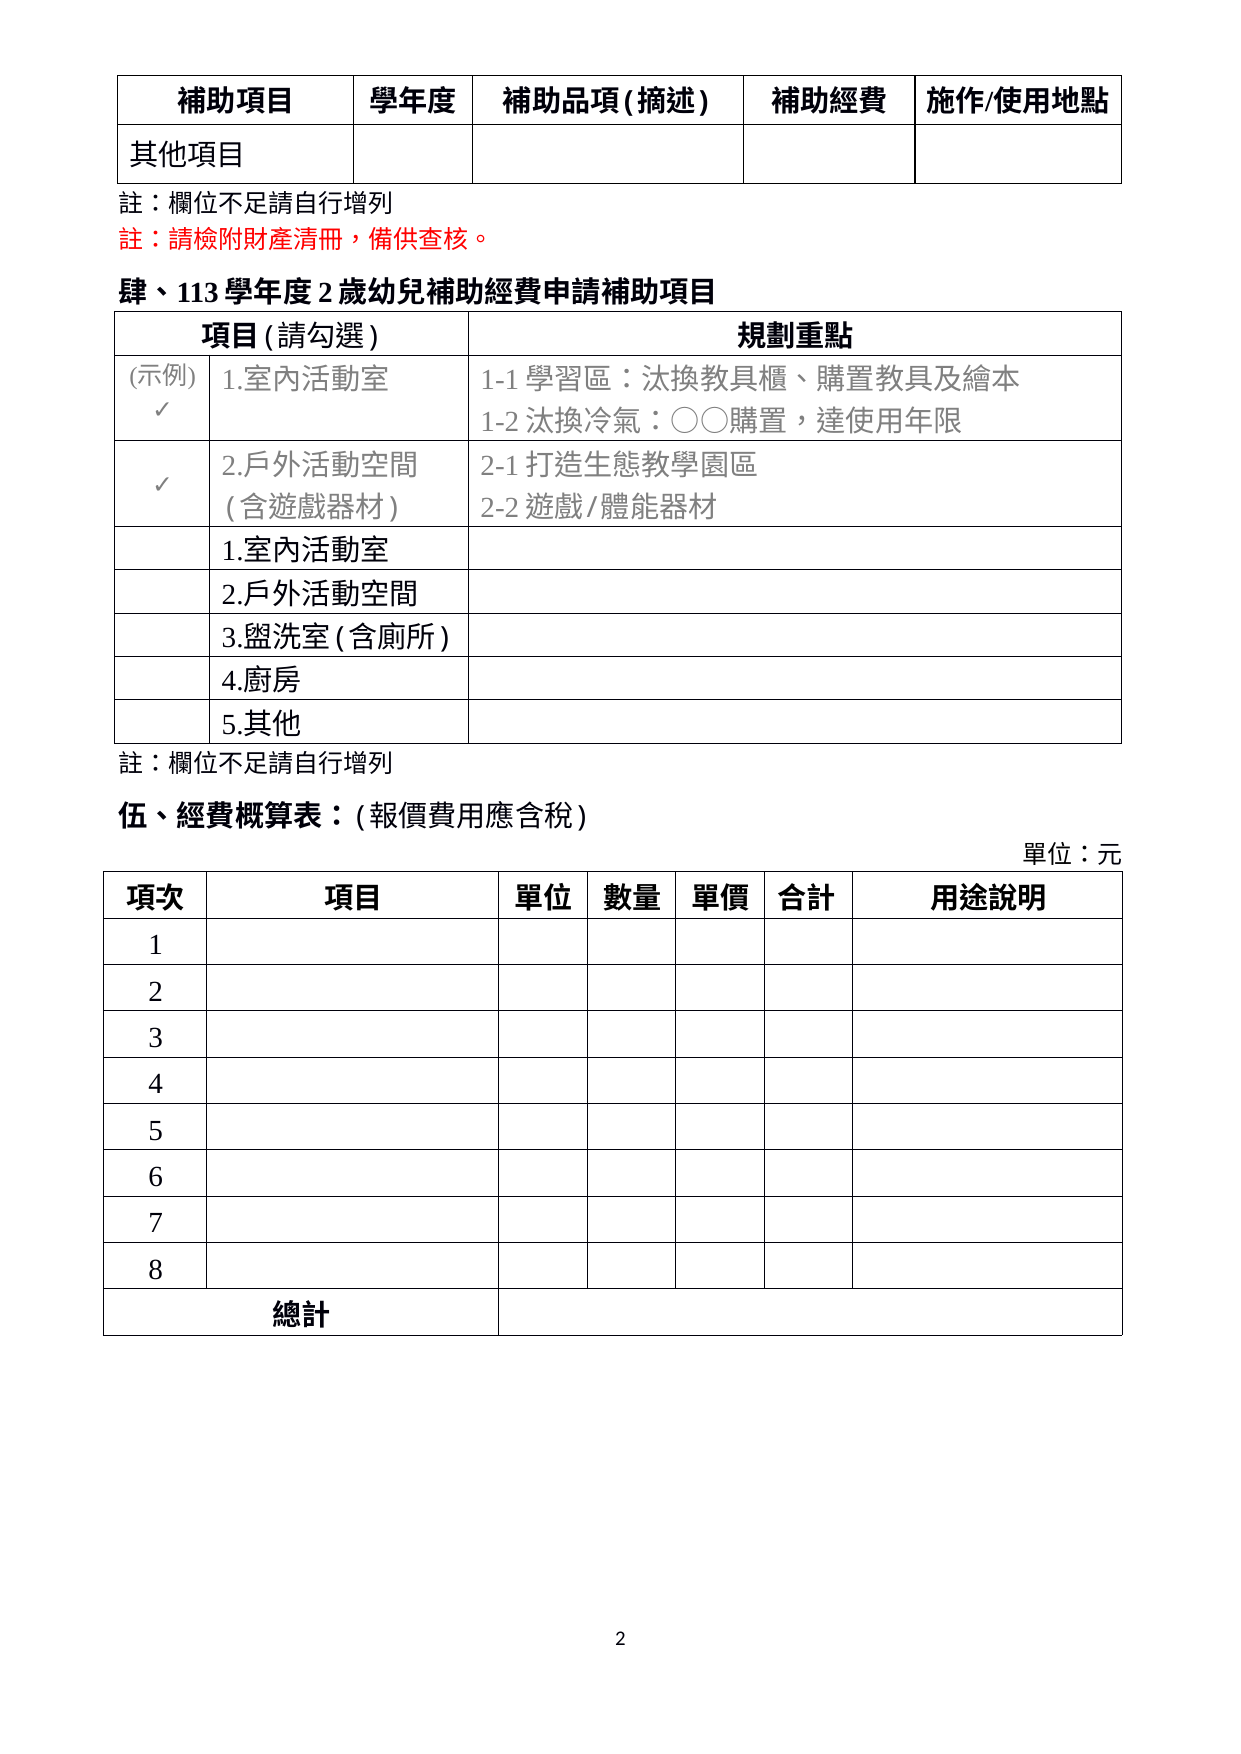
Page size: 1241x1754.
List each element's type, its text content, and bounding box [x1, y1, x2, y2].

table_cell [499, 1289, 1122, 1334]
table_cell [588, 1104, 675, 1149]
table_cell [469, 570, 1121, 612]
table_cell [853, 1011, 1122, 1056]
table_cell 總計 [104, 1289, 498, 1334]
table_cell 2.戶外活動空間 [210, 570, 468, 612]
table_cell [676, 1150, 764, 1196]
table_cell [853, 965, 1122, 1010]
table_cell 2-1打造生態教學園區 2-2遊戲/體能器材 [469, 441, 1121, 526]
table_header 學年度 [354, 76, 472, 124]
table_cell [115, 700, 209, 743]
table_cell [765, 1243, 852, 1288]
table_header 單位 [499, 872, 587, 917]
table_cell [115, 570, 209, 612]
table_cell 4.廚房 [210, 657, 468, 699]
table_cell [765, 919, 852, 964]
table_cell [916, 125, 1121, 183]
table_cell [207, 1011, 498, 1056]
table_cell [207, 1150, 498, 1196]
text 單位：元 [118, 835, 1122, 871]
table_cell [588, 1058, 675, 1103]
table_cell 1 [104, 919, 206, 964]
table_header 數量 [588, 872, 675, 917]
table_cell [207, 1104, 498, 1149]
table_cell [853, 1058, 1122, 1103]
table_cell [765, 1058, 852, 1103]
table_cell [853, 1104, 1122, 1149]
table_cell (示例) ✓ [115, 356, 209, 440]
table_cell 其他項目 [118, 125, 353, 183]
table_cell [676, 1243, 764, 1288]
table_cell [469, 700, 1121, 743]
table_cell [499, 1011, 587, 1056]
table_cell [676, 965, 764, 1010]
table_cell [354, 125, 472, 183]
table_header 用途說明 [853, 872, 1122, 917]
table_cell 1.室內活動室 [210, 527, 468, 569]
table_cell [588, 1011, 675, 1056]
table_cell [588, 1150, 675, 1196]
table_cell [469, 527, 1121, 569]
table_header 補助項目 [118, 76, 353, 124]
table_cell [588, 1197, 675, 1242]
table_cell [744, 125, 914, 183]
table_cell [853, 1150, 1122, 1196]
table_cell [115, 527, 209, 569]
table_cell [499, 1104, 587, 1149]
table_cell [499, 919, 587, 964]
text 註：請檢附財產清冊，備供查核。 [118, 220, 1122, 256]
table_cell [207, 1197, 498, 1242]
table_cell [499, 965, 587, 1010]
table_cell [499, 1243, 587, 1288]
table_header 施作/使用地點 [916, 76, 1121, 124]
table_header 補助經費 [744, 76, 914, 124]
table_cell [499, 1197, 587, 1242]
table_cell [676, 1197, 764, 1242]
text 肆、113學年度2歲幼兒補助經費申請補助項目 [118, 269, 1122, 311]
table_header 項目(請勾選) [115, 312, 468, 354]
table_cell [207, 1243, 498, 1288]
table_cell [588, 919, 675, 964]
table_cell [499, 1058, 587, 1103]
table_cell 7 [104, 1197, 206, 1242]
table_cell [765, 1197, 852, 1242]
table_cell [115, 657, 209, 699]
text 註：欄位不足請自行增列 [118, 744, 1122, 780]
text 伍、經費概算表：(報價費用應含稅) [118, 792, 1122, 835]
table_cell [115, 614, 209, 656]
table_cell 6 [104, 1150, 206, 1196]
table_cell [499, 1150, 587, 1196]
table_cell 5 [104, 1104, 206, 1149]
table_cell [588, 965, 675, 1010]
table_header 單價 [676, 872, 764, 917]
table_cell [207, 919, 498, 964]
table_cell [676, 1104, 764, 1149]
table_header 規劃重點 [469, 312, 1121, 354]
table_cell [853, 919, 1122, 964]
table_cell [853, 1243, 1122, 1288]
table_cell [676, 1011, 764, 1056]
table_cell [588, 1243, 675, 1288]
table_cell [207, 1058, 498, 1103]
table_cell 3 [104, 1011, 206, 1056]
table_cell 2 [104, 965, 206, 1010]
table_header 項次 [104, 872, 206, 917]
table_header 項目 [207, 872, 498, 917]
table_cell [676, 1058, 764, 1103]
text 註：欄位不足請自行增列 [118, 184, 1122, 220]
table_header 補助品項(摘述) [473, 76, 743, 124]
table_cell [469, 657, 1121, 699]
table_cell [676, 919, 764, 964]
table_cell [765, 1011, 852, 1056]
table_cell [765, 965, 852, 1010]
table_cell [765, 1104, 852, 1149]
table_cell [207, 965, 498, 1010]
table_cell ✓ [115, 441, 209, 526]
table_header 合計 [765, 872, 852, 917]
table_cell 1-1學習區：汰換教具櫃、購置教具及繪本 1-2汰換冷氣：○○購置，達使用年限 [469, 356, 1121, 440]
table_cell 3.盥洗室(含廁所) [210, 614, 468, 656]
table_cell 2.戶外活動空間(含遊戲器材) [210, 441, 468, 526]
table_cell 1.室內活動室 [210, 356, 468, 440]
table_cell [765, 1150, 852, 1196]
table_cell 8 [104, 1243, 206, 1288]
table_cell [853, 1197, 1122, 1242]
table_cell 5.其他 [210, 700, 468, 743]
table_cell [473, 125, 743, 183]
table_cell [469, 614, 1121, 656]
table_cell 4 [104, 1058, 206, 1103]
